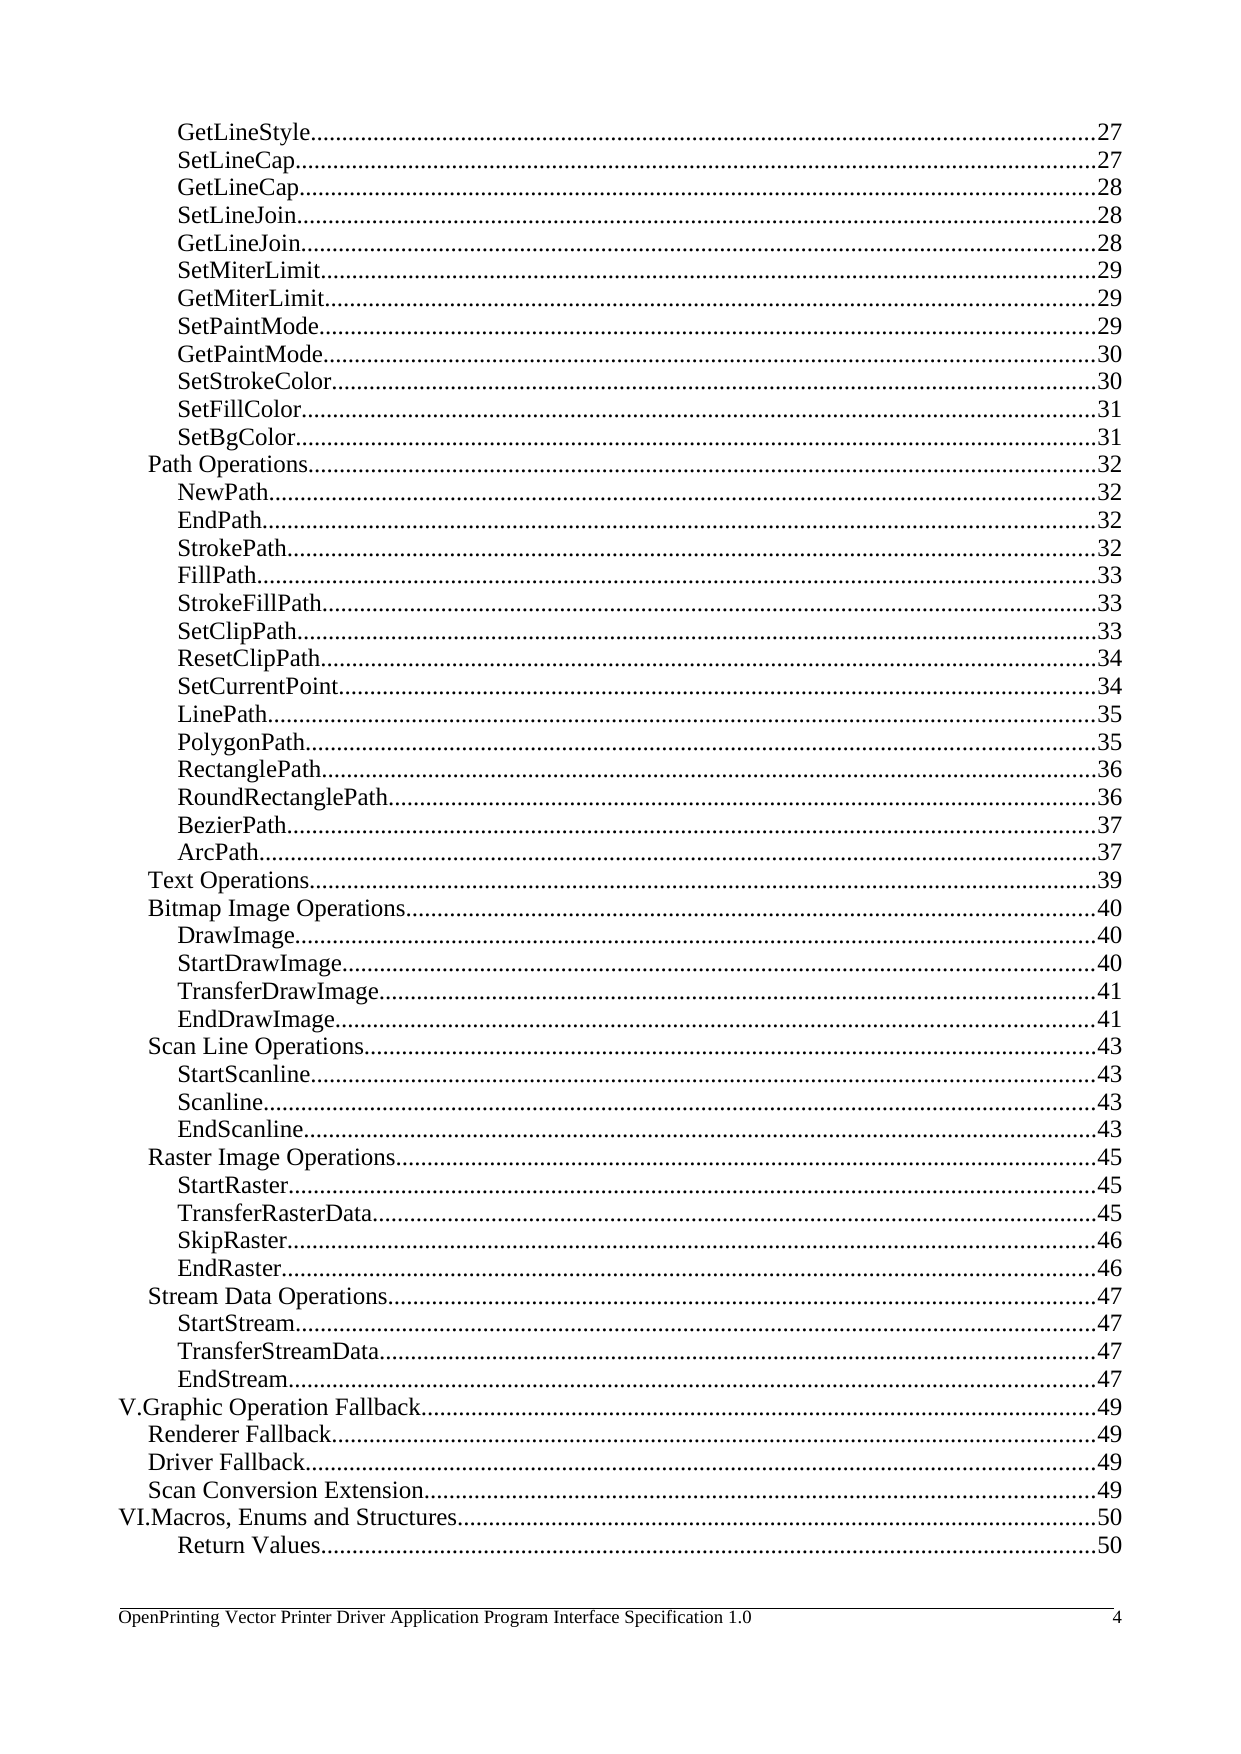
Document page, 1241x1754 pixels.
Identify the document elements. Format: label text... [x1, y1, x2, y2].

text FillPath 33 [177, 561, 1122, 589]
text EndDrawImage 41 [177, 1005, 1122, 1032]
text StartDrawImage 40 [177, 949, 1122, 977]
text SetStrokeColor 30 [177, 367, 1122, 395]
text SetFillColor 31 [177, 395, 1122, 423]
text Scan Line Operations 43 [148, 1032, 1122, 1060]
text NewPath 32 [177, 478, 1122, 506]
text StartStream 47 [177, 1309, 1122, 1337]
text SetCurrentPoint 34 [177, 672, 1122, 700]
text SkipRaster 46 [177, 1226, 1122, 1254]
text SetLineCap 27 [177, 146, 1122, 173]
text Path Operations 32 [148, 451, 1122, 478]
text StrokePath 32 [177, 534, 1122, 561]
text SetPaintMode 29 [177, 312, 1122, 340]
text GetLineStyle 27 [177, 118, 1122, 146]
text SetMiterLimit 29 [177, 257, 1122, 284]
text TransferStreamData 47 [177, 1337, 1122, 1365]
text SetBgColor 31 [177, 423, 1122, 451]
text RectanglePath 36 [177, 755, 1122, 783]
text GetLineCap 28 [177, 173, 1122, 201]
text Return Values 50 [177, 1531, 1122, 1559]
text ResetClipPath 34 [177, 644, 1122, 672]
text StartScanline 43 [177, 1060, 1122, 1088]
text EndScanline 43 [177, 1116, 1122, 1143]
text TransferDrawImage 41 [177, 977, 1122, 1005]
text Raster Image Operations 45 [148, 1143, 1122, 1171]
text PolygonPath 35 [177, 728, 1122, 755]
text SetClipPath 33 [177, 617, 1122, 644]
text BezierPath 37 [177, 811, 1122, 838]
text Scan Conversion Extension 49 [148, 1476, 1122, 1503]
text Renderer Fallback 49 [148, 1420, 1122, 1448]
text TransferRasterData 45 [177, 1199, 1122, 1226]
text GetPaintMode 30 [177, 340, 1122, 367]
text Text Operations 39 [148, 866, 1122, 894]
text RoundRectanglePath 36 [177, 783, 1122, 811]
text EndStream 47 [177, 1365, 1122, 1393]
text StrokeFillPath 33 [177, 589, 1122, 617]
text Driver Fallback 49 [148, 1448, 1122, 1476]
text V.Graphic Operation Fallback 49 [118, 1393, 1122, 1420]
text DrawImage 40 [177, 922, 1122, 949]
text SetLineJoin 28 [177, 201, 1122, 229]
text Scanline 43 [177, 1088, 1122, 1116]
text EndPath 32 [177, 506, 1122, 534]
text GetLineJoin 28 [177, 229, 1122, 257]
text Stream Data Operations 47 [148, 1282, 1122, 1309]
text ArcPath 37 [177, 838, 1122, 866]
text EndRaster 46 [177, 1254, 1122, 1282]
text GetMiterLimit 29 [177, 284, 1122, 312]
text VI.Macros, Enums and Structures 50 [118, 1503, 1122, 1531]
text LinePath 35 [177, 700, 1122, 728]
text Bitmap Image Operations 40 [148, 894, 1122, 922]
text StartRaster 45 [177, 1171, 1122, 1199]
